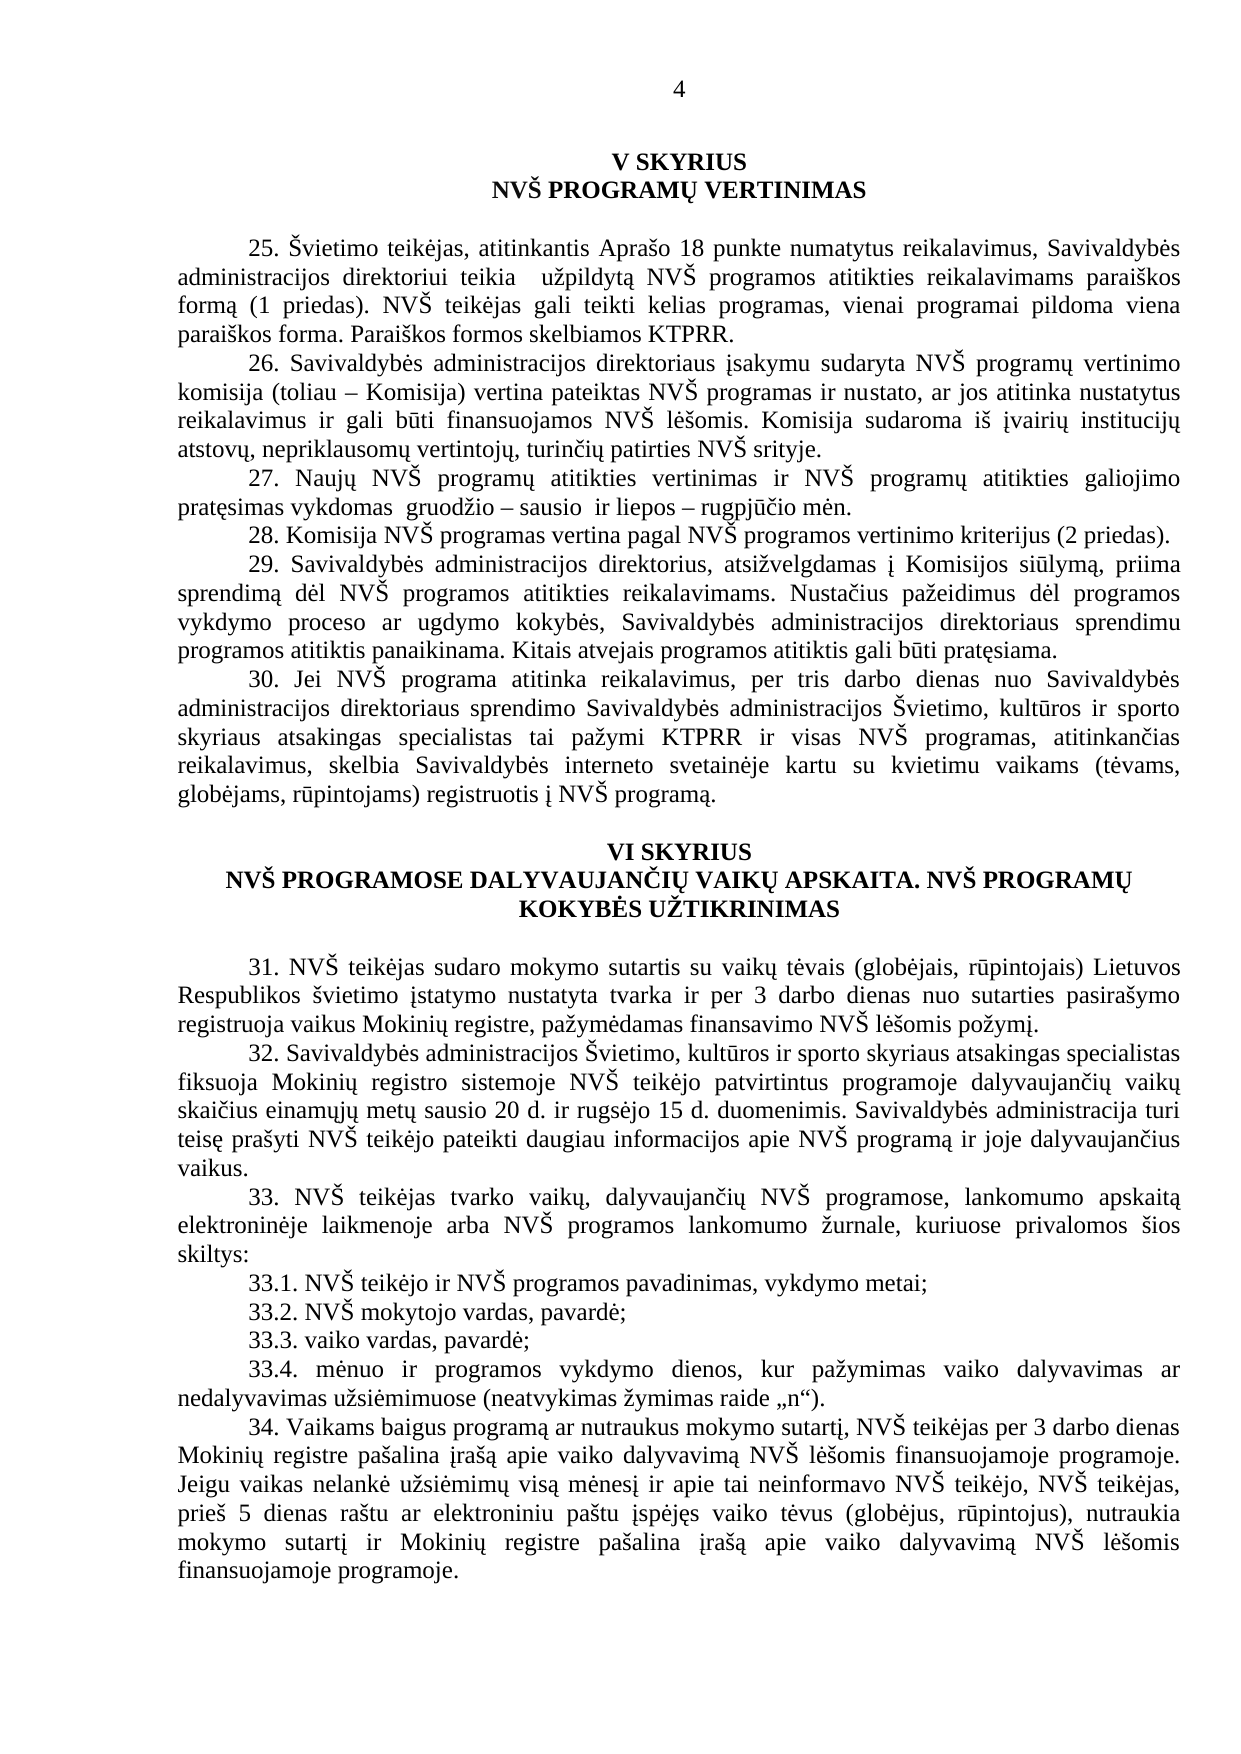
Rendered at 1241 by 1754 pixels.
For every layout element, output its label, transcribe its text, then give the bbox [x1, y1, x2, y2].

text 31. NVŠ teikėjas sudaro mokymo sutartis su vaikų tėvais (globėjais, rūpintojais) Lietuvos Respublikos švietimo įstatymo nustatyta tvarka ir per 3 darbo dienas nuo sutarties pasirašymo registruoja vaikus Mokinių registre, pažymėdamas finansavimo NVŠ lėšomis požymį. [177, 952, 1181, 1038]
text 33.1. NVŠ teikėjo ir NVŠ programos pavadinimas, vykdymo metai; [177, 1268, 1181, 1297]
text 33.3. vaiko vardas, pavardė; [177, 1326, 1181, 1354]
text 25. Švietimo teikėjas, atitinkantis Aprašo 18 punkte numatytus reikalavimus, Savivaldybės administracijos direktoriui teikia užpildytą NVŠ programos atitikties reikalavimams paraiškos formą (1 priedas). NVŠ teikėjas gali teikti kelias programas, vienai programai pildoma viena paraiškos forma. Paraiškos formos skelbiamos KTPRR. [177, 233, 1181, 348]
text 32. Savivaldybės administracijos Švietimo, kultūros ir sporto skyriaus atsakingas specialistas fiksuoja Mokinių registro sistemoje NVŠ teikėjo patvirtintus programoje dalyvaujančių vaikų skaičius einamųjų metų sausio 20 d. ir rugsėjo 15 d. duomenimis. Savivaldybės administracija turi teisę prašyti NVŠ teikėjo pateikti daugiau informacijos apie NVŠ programą ir joje dalyvaujančius vaikus. [177, 1038, 1181, 1182]
text 29. Savivaldybės administracijos direktorius, atsižvelgdamas į Komisijos siūlymą, priima sprendimą dėl NVŠ programos atitikties reikalavimams. Nustačius pažeidimus dėl programos vykdymo proceso ar ugdymo kokybės, Savivaldybės administracijos direktoriaus sprendimu programos atitiktis panaikinama. Kitais atvejais programos atitiktis gali būti pratęsiama. [177, 549, 1181, 664]
text 30. Jei NVŠ programa atitinka reikalavimus, per tris darbo dienas nuo Savivaldybės administracijos direktoriaus sprendimo Savivaldybės administracijos Švietimo, kultūros ir sporto skyriaus atsakingas specialistas tai pažymi KTPRR ir visas NVŠ programas, atitinkančias reikalavimus, skelbia Savivaldybės interneto svetainėje kartu su kvietimu vaikams (tėvams, globėjams, rūpintojams) registruotis į NVŠ programą. [177, 664, 1181, 808]
text NVŠ PROGRAMŲ VERTINIMAS [177, 176, 1181, 204]
text 33.4. mėnuo ir programos vykdymo dienos, kur pažymimas vaiko dalyvavimas ar nedalyvavimas užsiėmimuose (neatvykimas žymimas raide „n“). [177, 1354, 1181, 1412]
text VI SKYRIUS [177, 837, 1181, 866]
text 34. Vaikams baigus programą ar nutraukus mokymo sutartį, NVŠ teikėjas per 3 darbo dienas Mokinių registre pašalina įrašą apie vaiko dalyvavimą NVŠ lėšomis finansuojamoje programoje. Jeigu vaikas nelankė užsiėmimų visą mėnesį ir apie tai neinformavo NVŠ teikėjo, NVŠ teikėjas, prieš 5 dienas raštu ar elektroniniu paštu įspėjęs vaiko tėvus (globėjus, rūpintojus), nutraukia mokymo sutartį ir Mokinių registre pašalina įrašą apie vaiko dalyvavimą NVŠ lėšomis finansuojamoje programoje. [177, 1412, 1181, 1584]
text 26. Savivaldybės administracijos direktoriaus įsakymu sudaryta NVŠ programų vertinimo komisija (toliau – Komisija) vertina pateiktas NVŠ programas ir nustato, ar jos atitinka nustatytus reikalavimus ir gali būti finansuojamos NVŠ lėšomis. Komisija sudaroma iš įvairių institucijų atstovų, nepriklausomų vertintojų, turinčių patirties NVŠ srityje. [177, 348, 1181, 463]
text NVŠ PROGRAMOSE DALYVAUJANČIŲ VAIKŲ APSKAITA. NVŠ PROGRAMŲ KOKYBĖS UŽTIKRINIMAS [177, 866, 1181, 923]
text 33. NVŠ teikėjas tvarko vaikų, dalyvaujančių NVŠ programose, lankomumo apskaitą elektroninėje laikmenoje arba NVŠ programos lankomumo žurnale, kuriuose privalomos šios skiltys: [177, 1182, 1181, 1268]
text V SKYRIUS [177, 147, 1181, 176]
text 28. Komisija NVŠ programas vertina pagal NVŠ programos vertinimo kriterijus (2 priedas). [177, 521, 1181, 549]
text 33.2. NVŠ mokytojo vardas, pavardė; [177, 1297, 1181, 1326]
text 27. Naujų NVŠ programų atitikties vertinimas ir NVŠ programų atitikties galiojimo pratęsimas vykdomas gruodžio – sausio ir liepos – rugpjūčio mėn. [177, 463, 1181, 521]
